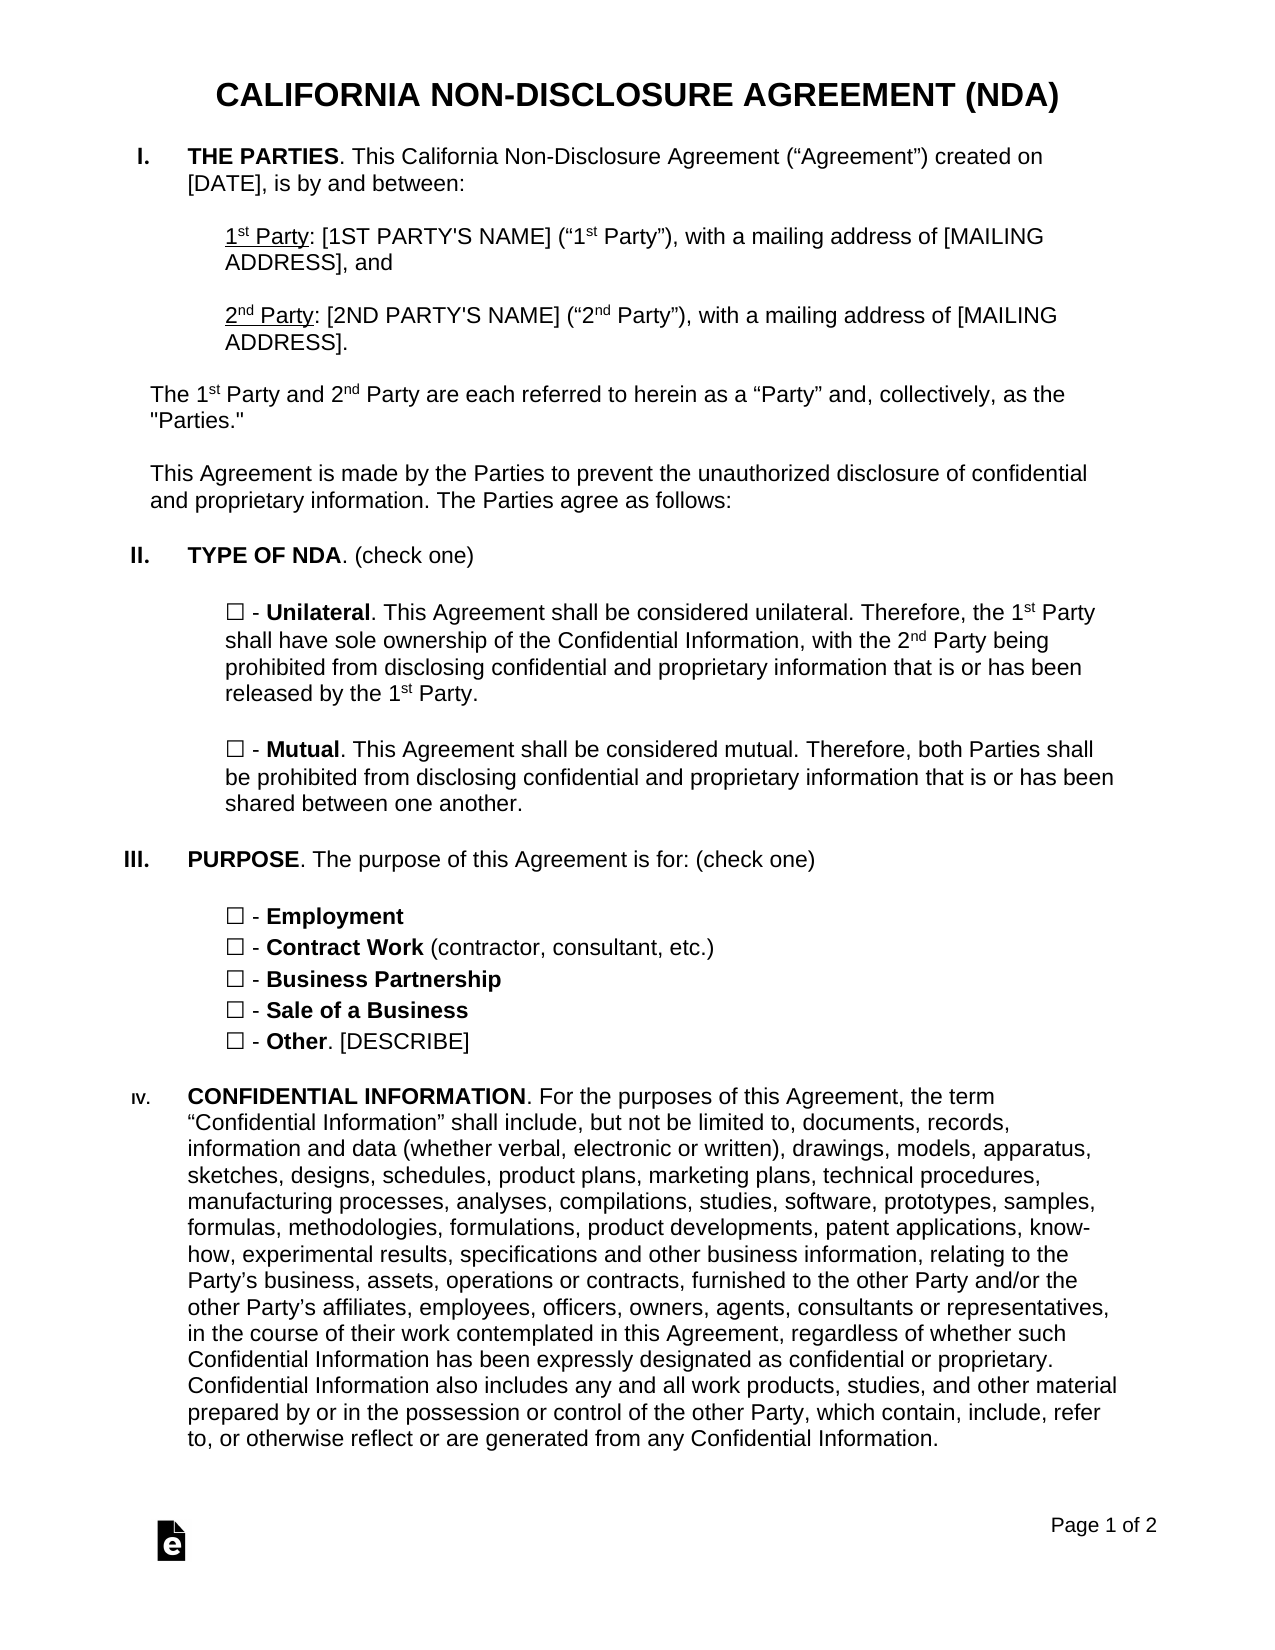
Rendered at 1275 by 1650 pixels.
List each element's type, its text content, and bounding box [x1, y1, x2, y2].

list TYPE OF NDA. (check one) [150, 539, 1125, 570]
text 1st Party: [1ST PARTY'S NAME] (“1st Party”), with a mailing address of [MAILING ADDRESS], and [225, 223, 1125, 276]
text CALIFORNIA NON-DISCLOSURE AGREEMENT (NDA) [150, 75, 1125, 113]
list THE PARTIES. This California Non-Disclosure Agreement (“Agreement”) created on [DATE], is by and between: [150, 140, 1125, 197]
text ☐ - Unilateral. This Agreement shall be considered unilateral. Therefore, the 1st Party shall have sole ownership of the Confidential Information, with the 2nd Party being prohibited from disclosing confidential and proprietary information that is or has been released by the 1st Party. [225, 596, 1125, 706]
text ☐ - Contract Work (contractor, consultant, etc.) [225, 931, 1125, 962]
text ☐ - Sale of a Business [225, 994, 1125, 1025]
text The 1st Party and 2nd Party are each referred to herein as a “Party” and, collectively, as the "Parties." [150, 381, 1125, 434]
list CONFIDENTIAL INFORMATION. For the purposes of this Agreement, the term “Confidential Information” shall include, but not be limited to, documents, records, information and data (whether verbal, electronic or written), drawings, models, apparatus, sketches, designs, schedules, product plans, marketing plans, technical procedures, manufacturing processes, analyses, compilations, studies, software, prototypes, samples, formulas, methodologies, formulations, product developments, patent applications, know-how, experimental results, specifications and other business information, relating to the Party’s business, assets, operations or contracts, furnished to the other Party and/or the other Party’s affiliates, employees, officers, owners, agents, consultants or representatives, in the course of their work contemplated in this Agreement, regardless of whether such Confidential Information has been expressly designated as confidential or proprietary. Confidential Information also includes any and all work products, studies, and other material prepared by or in the possession or control of the other Party, which contain, include, refer to, or otherwise reflect or are generated from any Confidential Information. [150, 1083, 1125, 1452]
list PURPOSE. The purpose of this Agreement is for: (check one) [150, 843, 1125, 874]
text ☐ - Business Partnership [225, 962, 1125, 994]
text ☐ - Other. [DESCRIBE] [225, 1025, 1125, 1056]
text ☐ - Employment [225, 900, 1125, 931]
text This Agreement is made by the Parties to prevent the unauthorized disclosure of confidential and proprietary information. The Parties agree as follows: [150, 460, 1125, 513]
text 2nd Party: [2ND PARTY'S NAME] (“2nd Party”), with a mailing address of [MAILING ADDRESS]. [225, 302, 1125, 355]
text ☐ - Mutual. This Agreement shall be considered mutual. Therefore, both Parties shall be prohibited from disclosing confidential and proprietary information that is or has been shared between one another. [225, 733, 1125, 817]
